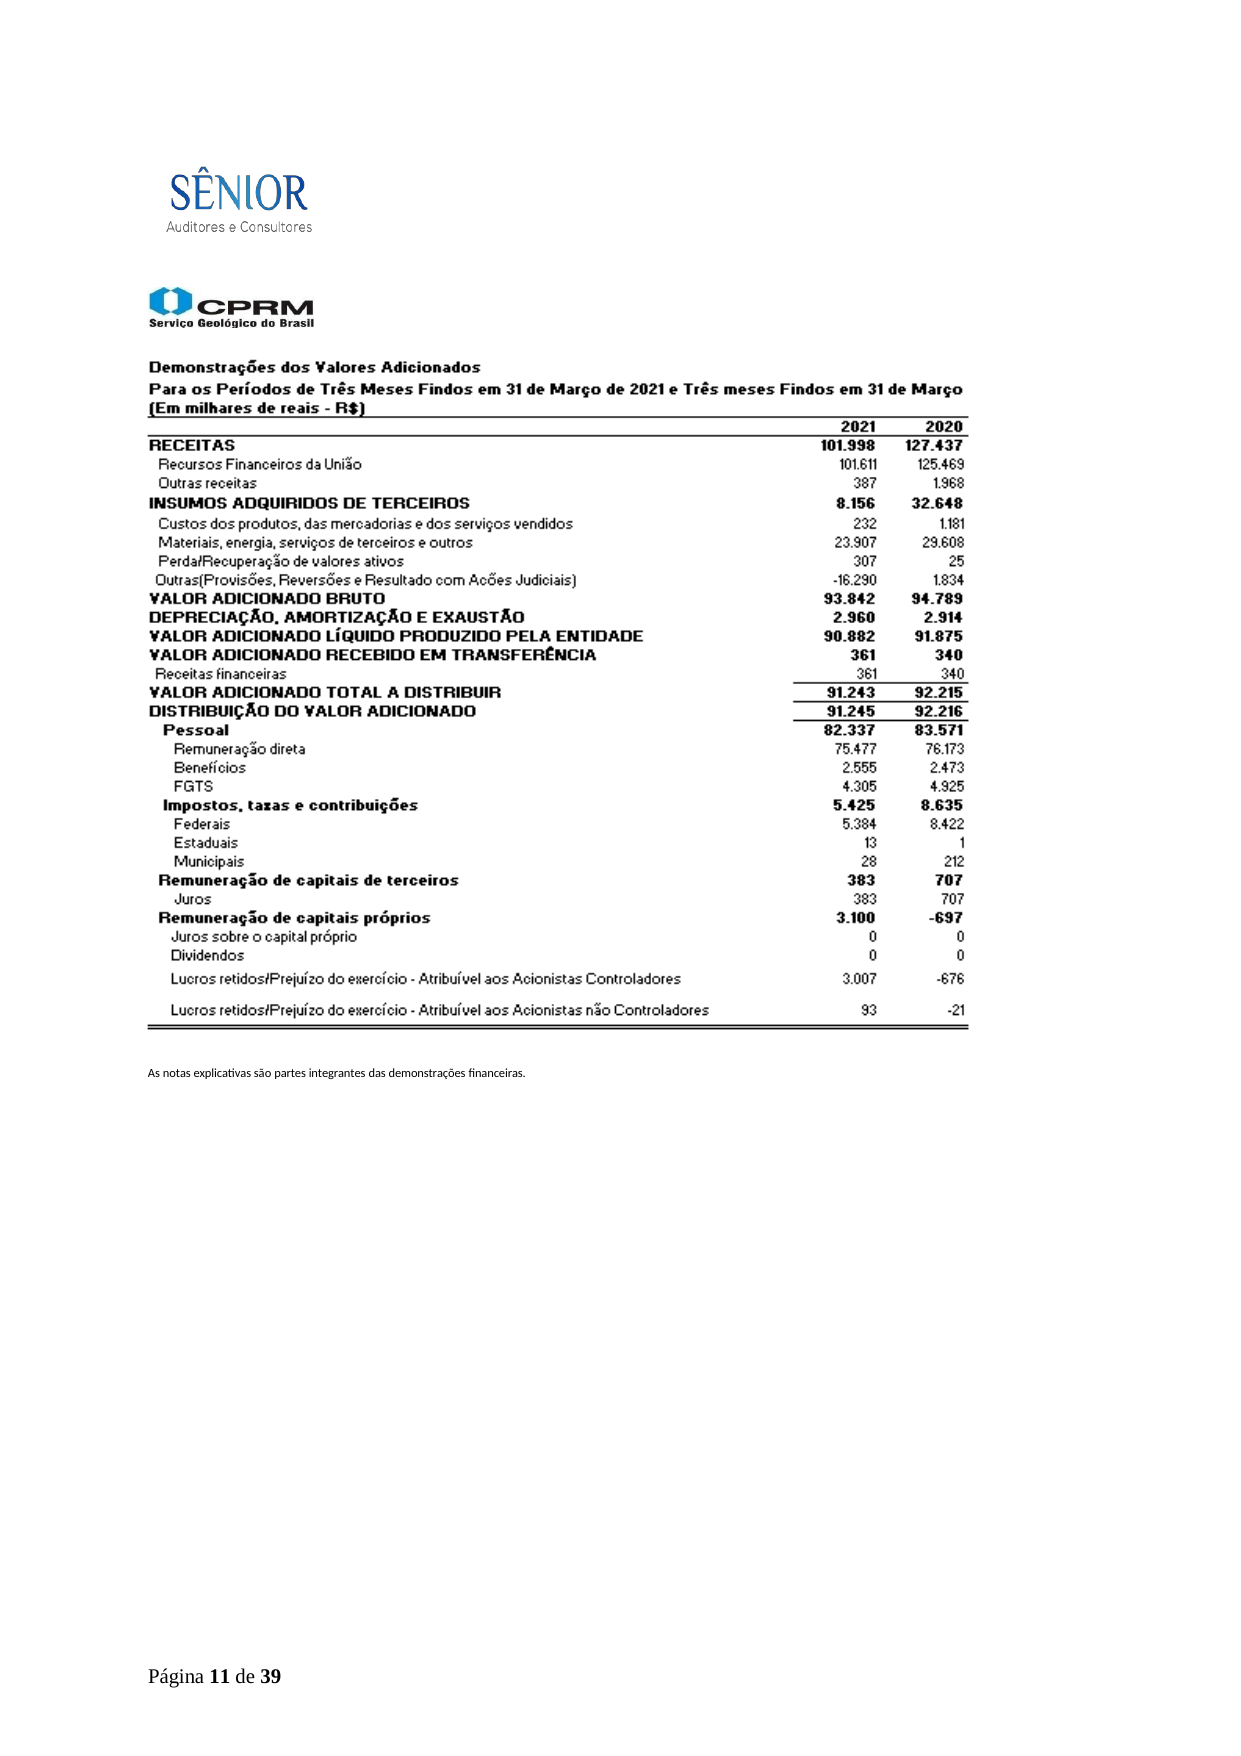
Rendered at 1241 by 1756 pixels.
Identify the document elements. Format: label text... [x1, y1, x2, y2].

text As notas explicativas são partes integrantes das demonstrações financeiras. [148, 1065, 1066, 1080]
